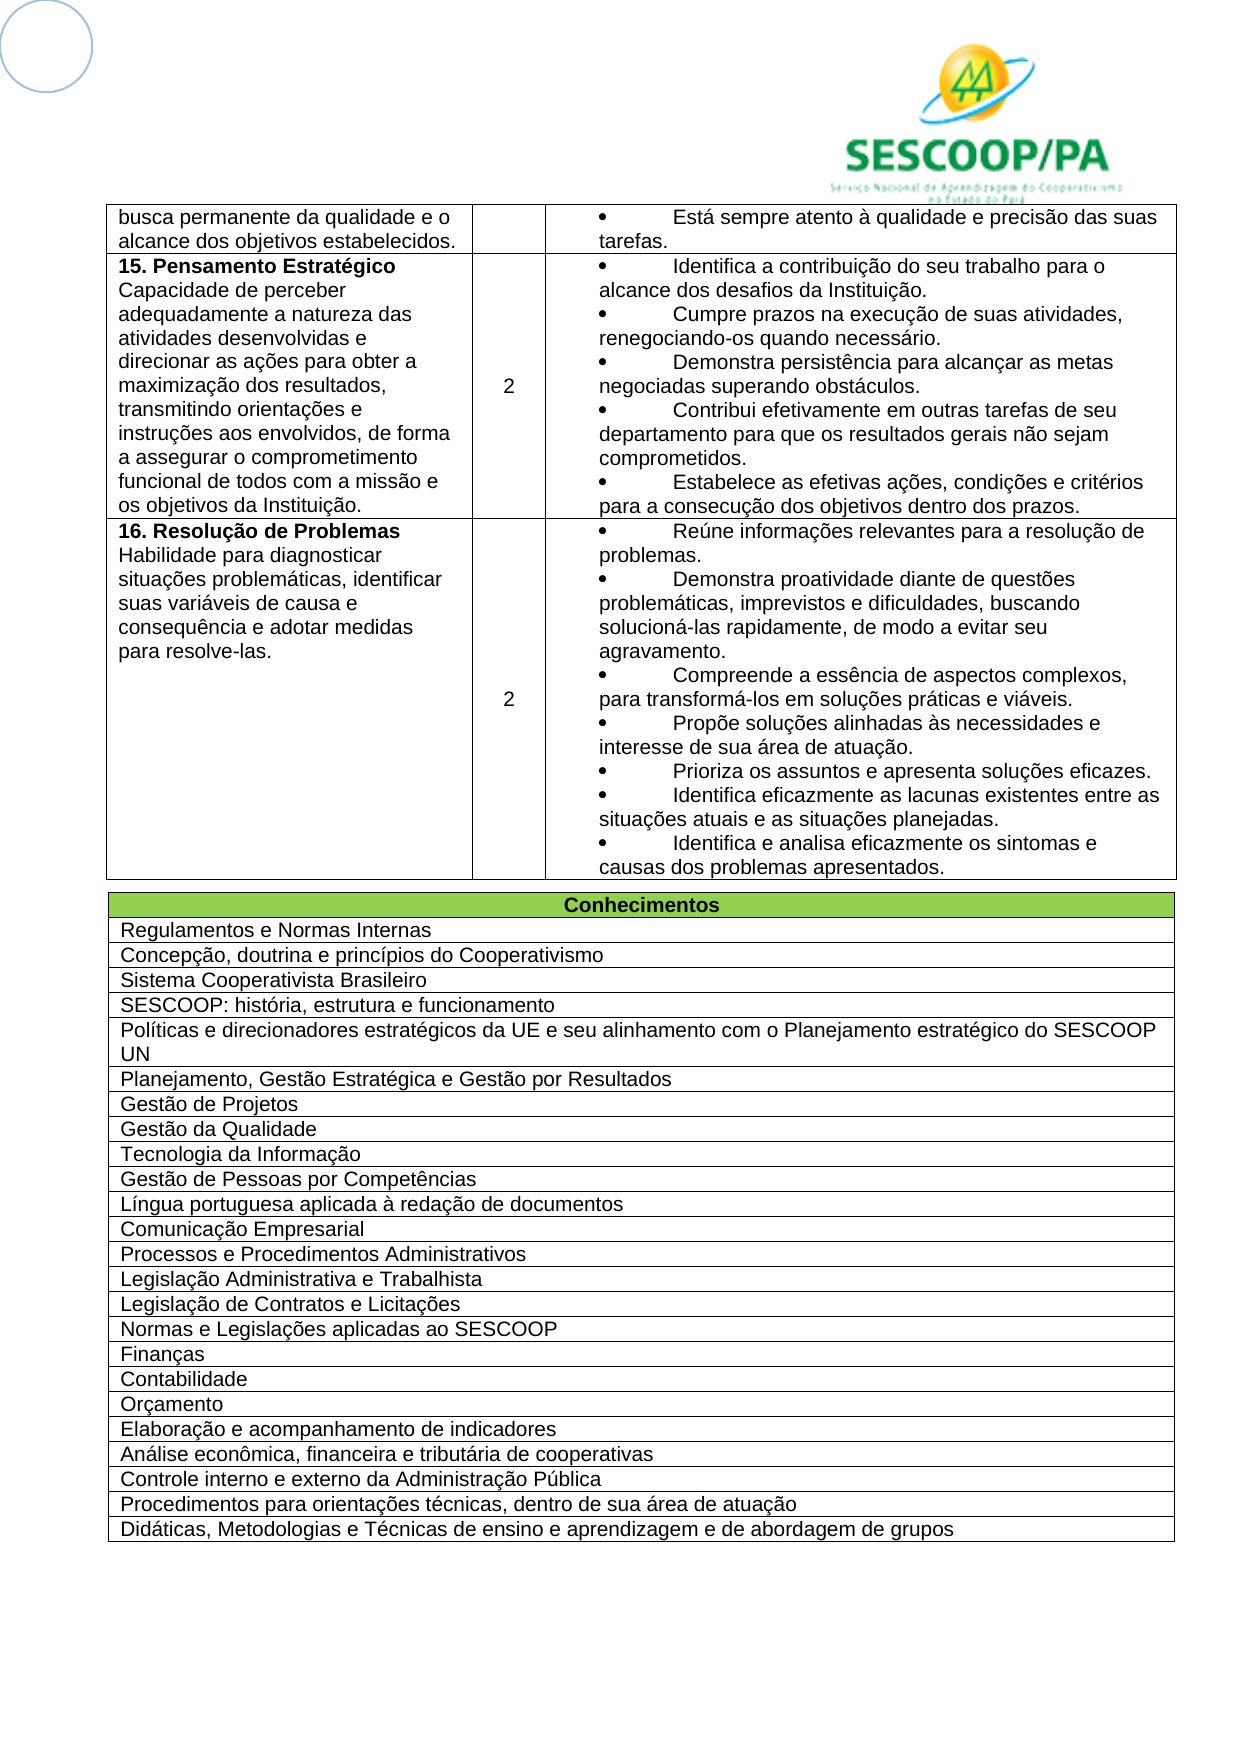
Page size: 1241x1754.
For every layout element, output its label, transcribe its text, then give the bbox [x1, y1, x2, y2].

table_cell Tecnologia da Informação [109, 1142, 1174, 1166]
table_cell Didáticas, Metodologias e Técnicas de ensino e aprendizagem e de abordagem de grupos [109, 1517, 1174, 1541]
table_cell Orçamento [109, 1392, 1174, 1416]
table_cell Legislação Administrativa e Trabalhista [109, 1267, 1174, 1291]
table_cell [473, 205, 545, 252]
table_cell busca permanente da qualidade e o alcance dos objetivos estabelecidos. [107, 205, 472, 252]
table_cell 2 [473, 254, 545, 518]
table_cell Língua portuguesa aplicada à redação de documentos [109, 1192, 1174, 1216]
table_cell Finanças [109, 1342, 1174, 1366]
table_cell Políticas e direcionadores estratégicos da UE e seu alinhamento com o Planejamento estratégico do SESCOOP UN [109, 1018, 1174, 1066]
table_cell Processos e Procedimentos Administrativos [109, 1242, 1174, 1266]
table_cell 16. Resolução de Problemas Habilidade para diagnosticar situações problemáticas, identificar suas variáveis de causa e consequência e adotar medidas para resolve-las. [107, 519, 472, 879]
table_cell Elaboração e acompanhamento de indicadores [109, 1417, 1174, 1441]
table_cell Normas e Legislações aplicadas ao SESCOOP [109, 1317, 1174, 1341]
table_cell Comunicação Empresarial [109, 1217, 1174, 1241]
table_cell Gestão de Pessoas por Competências [109, 1167, 1174, 1191]
table_cell SESCOOP: história, estrutura e funcionamento [109, 993, 1174, 1017]
table_cell Controle interno e externo da Administração Pública [109, 1467, 1174, 1491]
table_cell Planejamento, Gestão Estratégica e Gestão por Resultados [109, 1067, 1174, 1091]
table_cell Gestão de Projetos [109, 1092, 1174, 1116]
table_cell 15. Pensamento Estratégico Capacidade de perceber adequadamente a natureza das atividades desenvolvidas e direcionar as ações para obter a maximização dos resultados, transmitindo orientações e instruções aos envolvidos, de forma a assegurar o comprometimento funcional de todos com a missão e os objetivos da Instituição. [107, 254, 472, 518]
table_header Conhecimentos [109, 893, 1174, 917]
table_cell Gestão da Qualidade [109, 1117, 1174, 1141]
table_cell Regulamentos e Normas Internas [109, 918, 1174, 942]
table_cell Legislação de Contratos e Licitações [109, 1292, 1174, 1316]
table_cell 2 [473, 519, 545, 879]
table_cell Contabilidade [109, 1367, 1174, 1391]
table_cell É capaz de implantar, identificar e propor melhorias em serviços, processos e procedimentos antes mesmo de ser solicitado. Viabiliza soluções alternativas para atender necessidades específicas. Está sempre atento à qualidade e precisão das suas tarefas. [546, 205, 1176, 252]
table_cell Procedimentos para orientações técnicas, dentro de sua área de atuação [109, 1492, 1174, 1516]
table_cell Concepção, doutrina e princípios do Cooperativismo [109, 943, 1174, 967]
table_cell Análise econômica, financeira e tributária de cooperativas [109, 1442, 1174, 1466]
table_cell Sistema Cooperativista Brasileiro [109, 968, 1174, 992]
table_cell Reúne informações relevantes para a resolução de problemas. Demonstra proatividade diante de questões problemáticas, imprevistos e dificuldades, buscando solucioná-las rapidamente, de modo a evitar seu agravamento. Compreende a essência de aspectos complexos, para transformá-los em soluções práticas e viáveis. Propõe soluções alinhadas às necessidades e interesse de sua área de atuação. Prioriza os assuntos e apresenta soluções eficazes. Identifica eficazmente as lacunas existentes entre as situações atuais e as situações planejadas. Identifica e analisa eficazmente os sintomas e causas dos problemas apresentados. [546, 519, 1176, 879]
table_cell Identifica a contribuição do seu trabalho para o alcance dos desafios da Instituição. Cumpre prazos na execução de suas atividades, renegociando-os quando necessário. Demonstra persistência para alcançar as metas negociadas superando obstáculos. Contribui efetivamente em outras tarefas de seu departamento para que os resultados gerais não sejam comprometidos. Estabelece as efetivas ações, condições e critérios para a consecução dos objetivos dentro dos prazos. [546, 254, 1176, 518]
